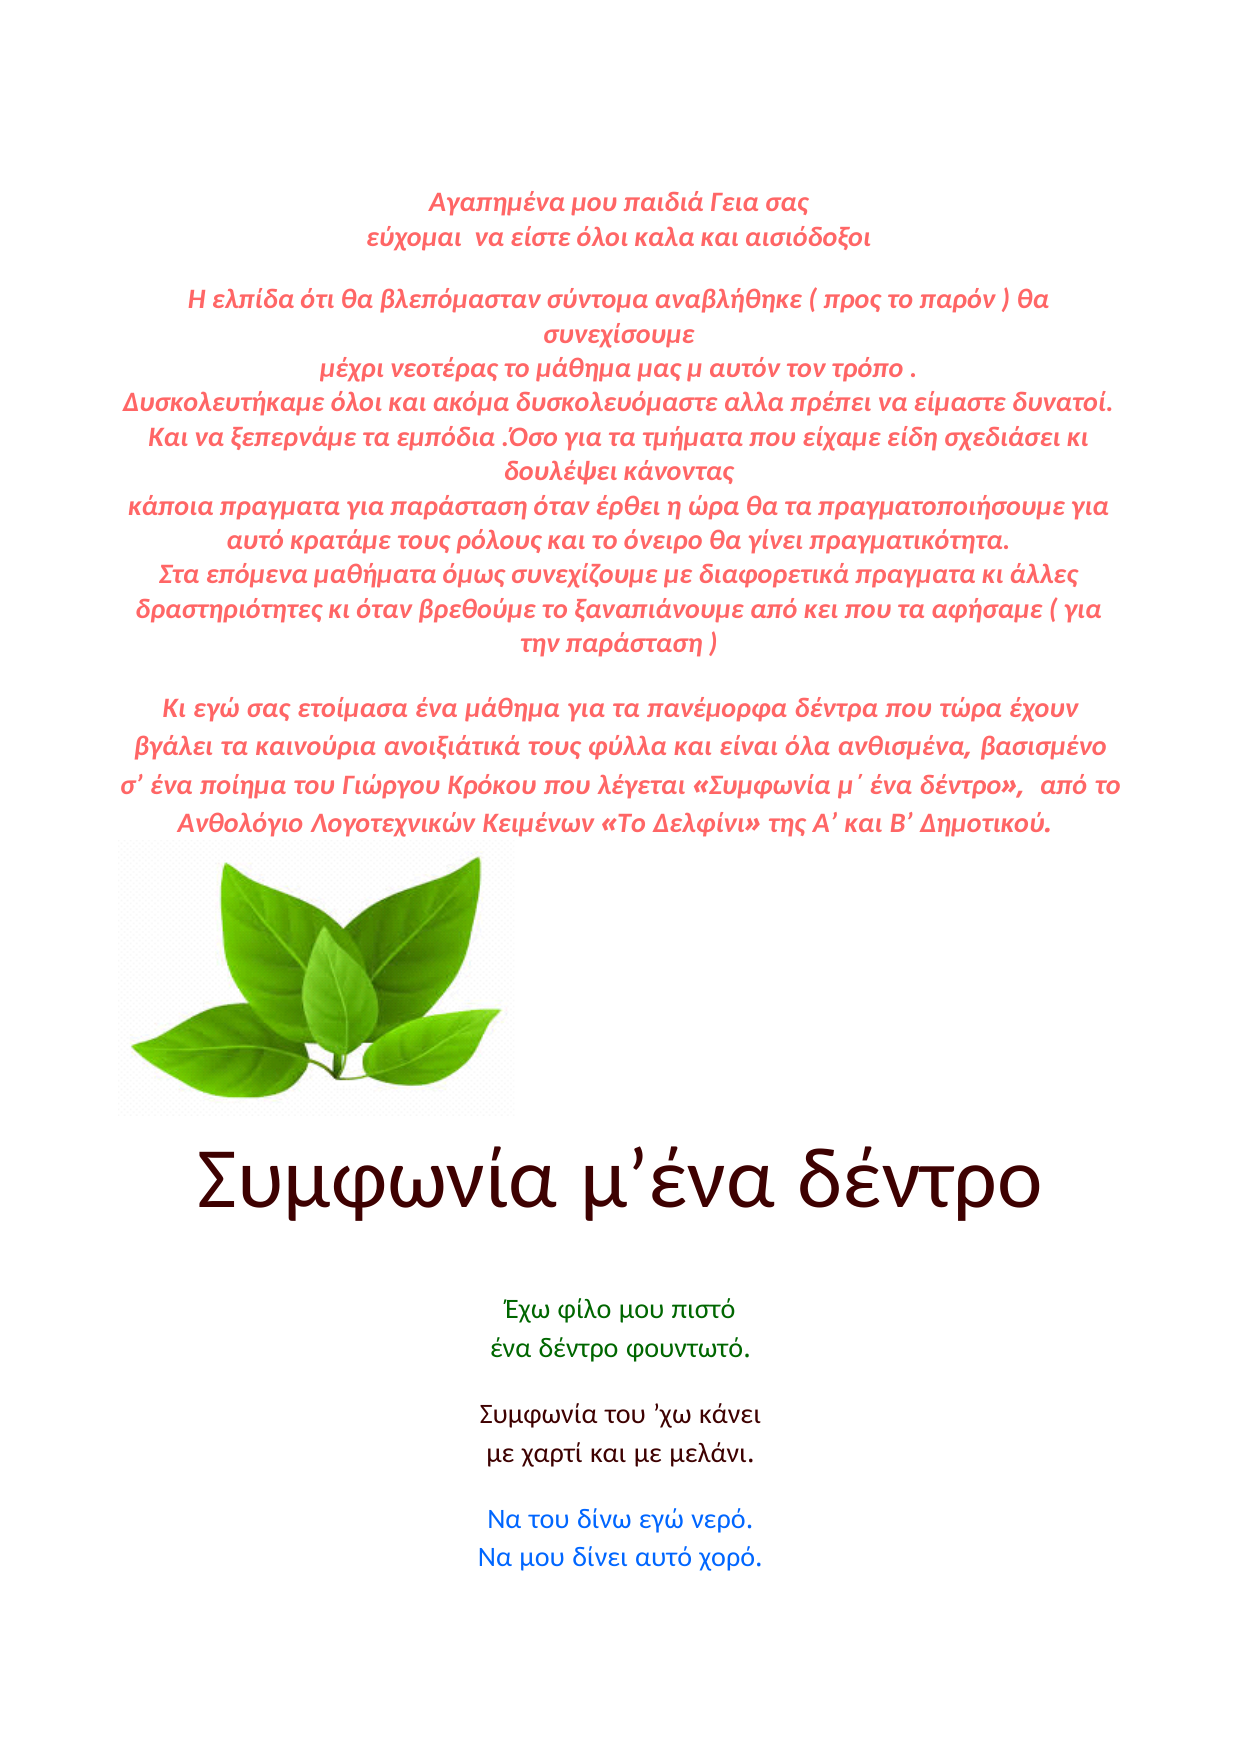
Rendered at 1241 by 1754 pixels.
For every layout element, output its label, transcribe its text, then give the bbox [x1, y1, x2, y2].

text Στα επόμενα μαθήματα όμως συνεχίζουμε με διαφορετικά πραγματα κι άλλες δραστηριότητες κι όταν βρεθούμε το ξαναπιάνουμε από κει που τα αφήσαμε ( για την παράσταση ) [118, 556, 1122, 659]
text Αγαπημένα μου παιδιά Γεια σας [118, 146, 1122, 219]
text Να του δίνω εγώ νερό. [118, 1498, 1122, 1537]
text Η ελπίδα ότι θα βλεπόμασταν σύντομα αναβλήθηκε ( προς το παρόν ) θα συνεχίσουμε [118, 281, 1122, 350]
text Κι εγώ σας ετοίμασα ένα μάθημα για τα πανέμορφα δέντρα που τώρα έχουν βγάλει τα καινούρια ανοιξιάτικά τους φύλλα και είναι όλα ανθισμένα, βασισμένο σ’ ένα ποίημα του Γιώργου Κρόκου που λέγεται «Συμφωνία μ΄ ένα δέντρο», από το Ανθολόγιο Λογοτεχνικών Κειμένων «Το Δελφίνι» της Α’ και Β’ Δημοτικού. [118, 687, 1122, 841]
text Να μου δίνει αυτό χορό. [118, 1537, 1122, 1575]
text ένα δέντρο φουντωτό. [118, 1327, 1122, 1366]
text κάποια πραγματα για παράσταση όταν έρθει η ώρα θα τα πραγματοποιήσουμε για αυτό κρατάμε τους ρόλους και το όνειρο θα γίνει πραγματικότητα. [118, 487, 1122, 556]
text Έχω φίλο μου πιστό [118, 1289, 1122, 1327]
text Συμφωνία του ’χω κάνει [118, 1393, 1122, 1432]
text με χαρτί και με μελάνι. [118, 1432, 1122, 1470]
text Συμφωνία μ’ένα δέντρο [118, 1116, 1122, 1233]
text εύχομαι να είστε όλοι καλα και αισιόδοξοι [118, 219, 1122, 253]
text Και να ξεπερνάμε τα εμπόδια .Όσο για τα τμήματα που είχαμε είδη σχεδιάσει κι δουλέψει κάνοντας [118, 419, 1122, 487]
text Δυσκολευτήκαμε όλοι και ακόμα δυσκολευόμαστε αλλα πρέπει να είμαστε δυνατοί. [118, 384, 1122, 419]
text μέχρι νεοτέρας το μάθημα μας μ αυτόν τον τρόπο . [118, 350, 1122, 384]
